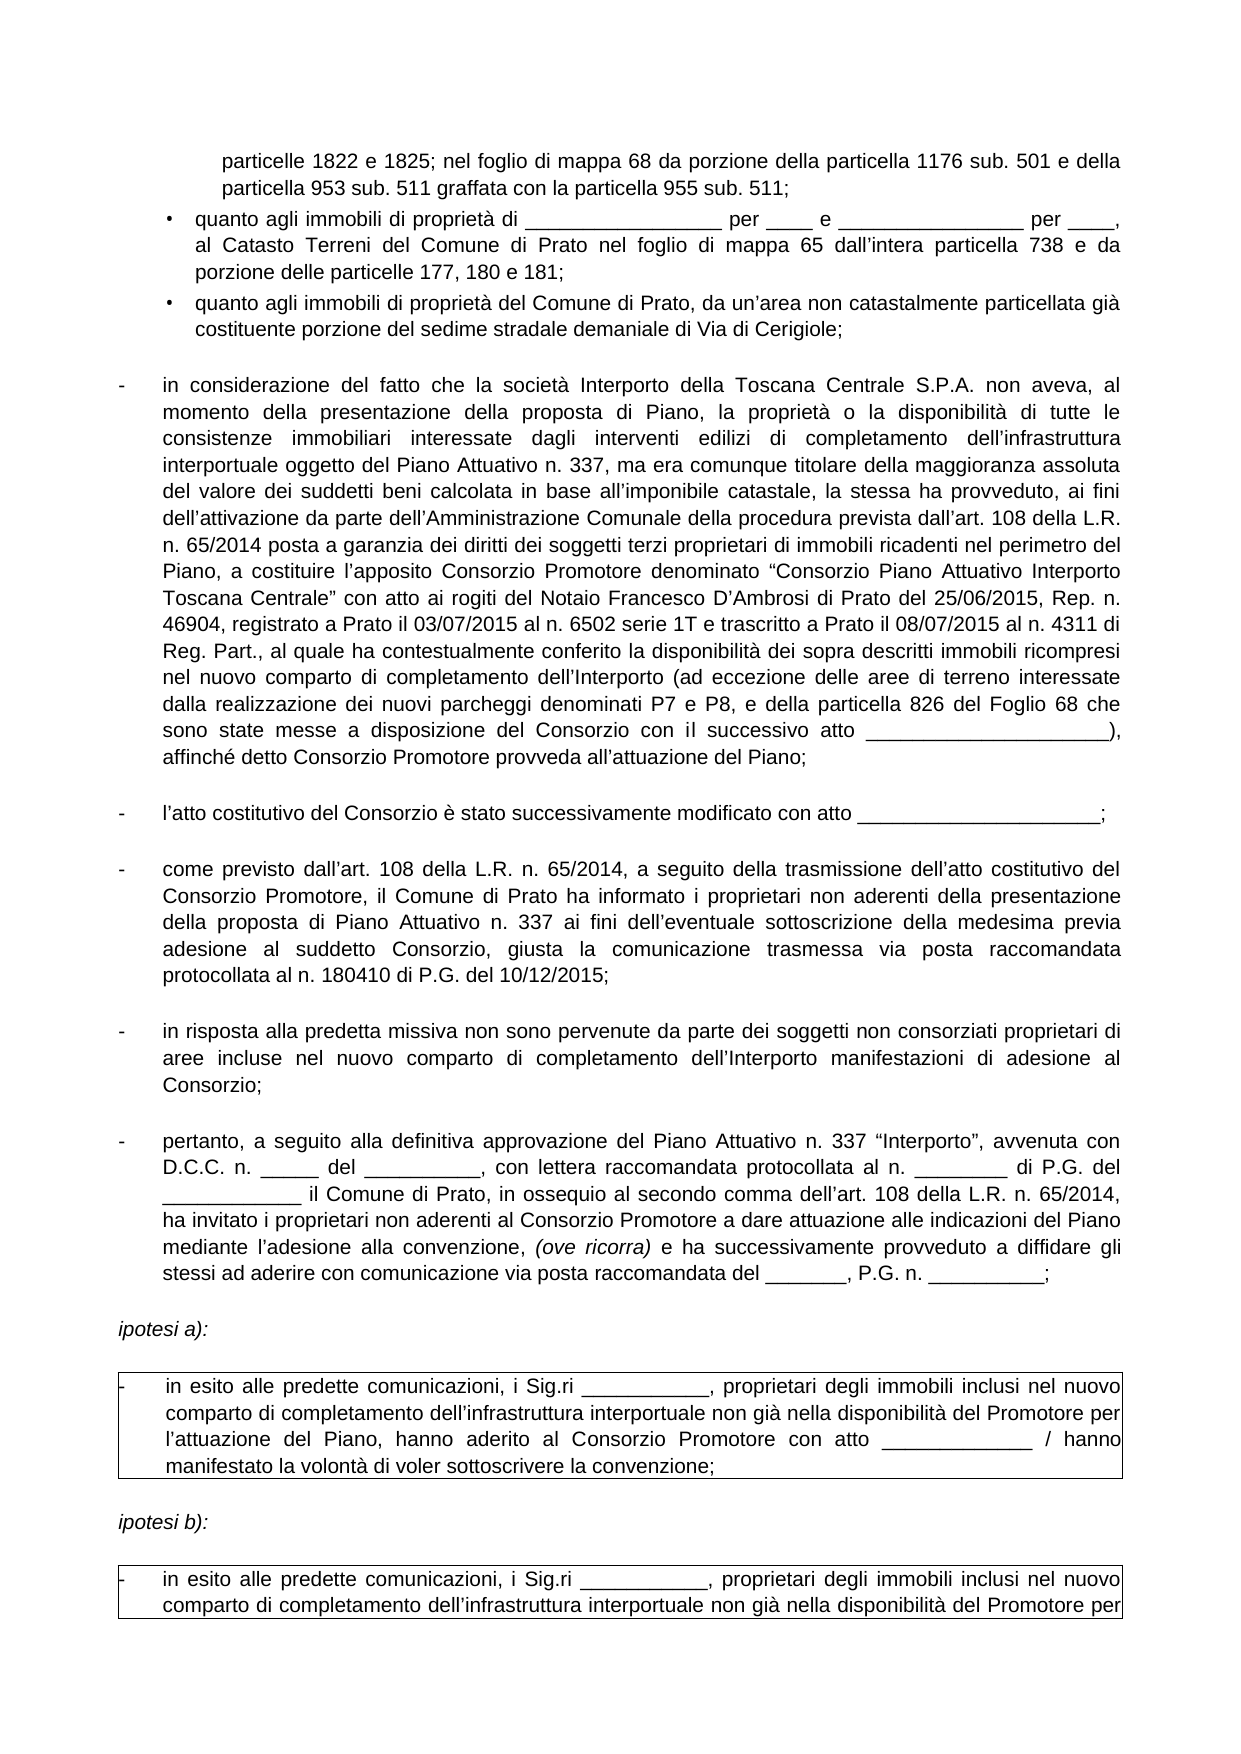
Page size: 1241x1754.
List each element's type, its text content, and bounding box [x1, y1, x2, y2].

text - in considerazione del fatto che la società Interporto della Toscana Centrale S.P.A. non aveva, al momento della presentazione della proposta di Piano, la proprietà o la disponibilità di tutte le consistenze immobiliari interessate dagli interventi edilizi di completamento dell’infrastruttura interportuale oggetto del Piano Attuativo n. 337, ma era comunque titolare della maggioranza assoluta del valore dei suddetti beni calcolata in base all’imponibile catastale, la stessa ha provveduto, ai fini dell’attivazione da parte dell’Amministrazione Comunale della procedura prevista dall’art. 108 della L.R. n. 65/2014 posta a garanzia dei diritti dei soggetti terzi proprietari di immobili ricadenti nel perimetro del Piano, a costituire l’apposito Consorzio Promotore denominato “Consorzio Piano Attuativo Interporto Toscana Centrale” con atto ai rogiti del Notaio Francesco D’Ambrosi di Prato del 25/06/2015, Rep. n. 46904, registrato a Prato il 03/07/2015 al n. 6502 serie 1T e trascritto a Prato il 08/07/2015 al n. 4311 di Reg. Part., al quale ha contestualmente conferito la disponibilità dei sopra descritti immobili ricompresi nel nuovo comparto di completamento dell’Interporto (ad eccezione delle aree di terreno interessate dalla realizzazione dei nuovi parcheggi denominati P7 e P8, e della particella 826 del Foglio 68 che sono state messe a disposizione del Consorzio con il successivo atto _____________________), affinché detto Consorzio Promotore provveda all’attuazione del Piano; [118, 371, 1122, 770]
text - in esito alle predette comunicazioni, i Sig.ri ___________, proprietari degli immobili inclusi nel nuovo comparto di completamento dell’infrastruttura interportuale non già nella disponibilità del Promotore per [119, 1566, 1122, 1618]
text - pertanto, a seguito alla definitiva approvazione del Piano Attuativo n. 337 “Interporto”, avvenuta con D.C.C. n. _____ del __________, con lettera raccomandata protocollata al n. ________ di P.G. del ____________ il Comune di Prato, in ossequio al secondo comma dell’art. 108 della L.R. n. 65/2014, ha invitato i proprietari non aderenti al Consorzio Promotore a dare attuazione alle indicazioni del Piano mediante l’adesione alla convenzione, (ove ricorra) e ha successivamente provveduto a diffidare gli stessi ad aderire con comunicazione via posta raccomandata del _______, P.G. n. __________; [118, 1127, 1122, 1286]
text - come previsto dall’art. 108 della L.R. n. 65/2014, a seguito della trasmissione dell’atto costitutivo del Consorzio Promotore, il Comune di Prato ha informato i proprietari non aderenti della presentazione della proposta di Piano Attuativo n. 337 ai fini dell’eventuale sottoscrizione della medesima previa adesione al suddetto Consorzio, giusta la comunicazione trasmessa via posta raccomandata protocollata al n. 180410 di P.G. del 10/12/2015; [118, 855, 1122, 988]
text • quanto agli immobili di proprietà di _________________ per ____ e ________________ per ____, al Catasto Terreni del Comune di Prato nel foglio di mappa 65 dall’intera particella 738 e da porzione delle particelle 177, 180 e 181; [165, 205, 1122, 284]
text - l’atto costitutivo del Consorzio è stato successivamente modificato con atto _____________________; [118, 799, 1122, 826]
text - in risposta alla predetta missiva non sono pervenute da parte dei soggetti non consorziati proprietari di aree incluse nel nuovo comparto di completamento dell’Interporto manifestazioni di adesione al Consorzio; [118, 1018, 1122, 1097]
text • quanto agli immobili di proprietà del Comune di Prato, da un’area non catastalmente particellata già costituente porzione del sedime stradale demaniale di Via di Cerigiole; [165, 289, 1122, 342]
text ipotesi b): [118, 1508, 1122, 1535]
text - in esito alle predette comunicazioni, i Sig.ri ___________, proprietari degli immobili inclusi nel nuovo comparto di completamento dell’infrastruttura interportuale non già nella disponibilità del Promotore per l’attuazione del Piano, hanno aderito al Consorzio Promotore con atto _____________ / hanno manifestato la volontà di voler sottoscrivere la convenzione; [119, 1373, 1122, 1478]
text particelle 1822 e 1825; nel foglio di mappa 68 da porzione della particella 1176 sub. 501 e della particella 953 sub. 511 graffata con la particella 955 sub. 511; [192, 148, 1122, 201]
text ipotesi a): [118, 1316, 1122, 1342]
